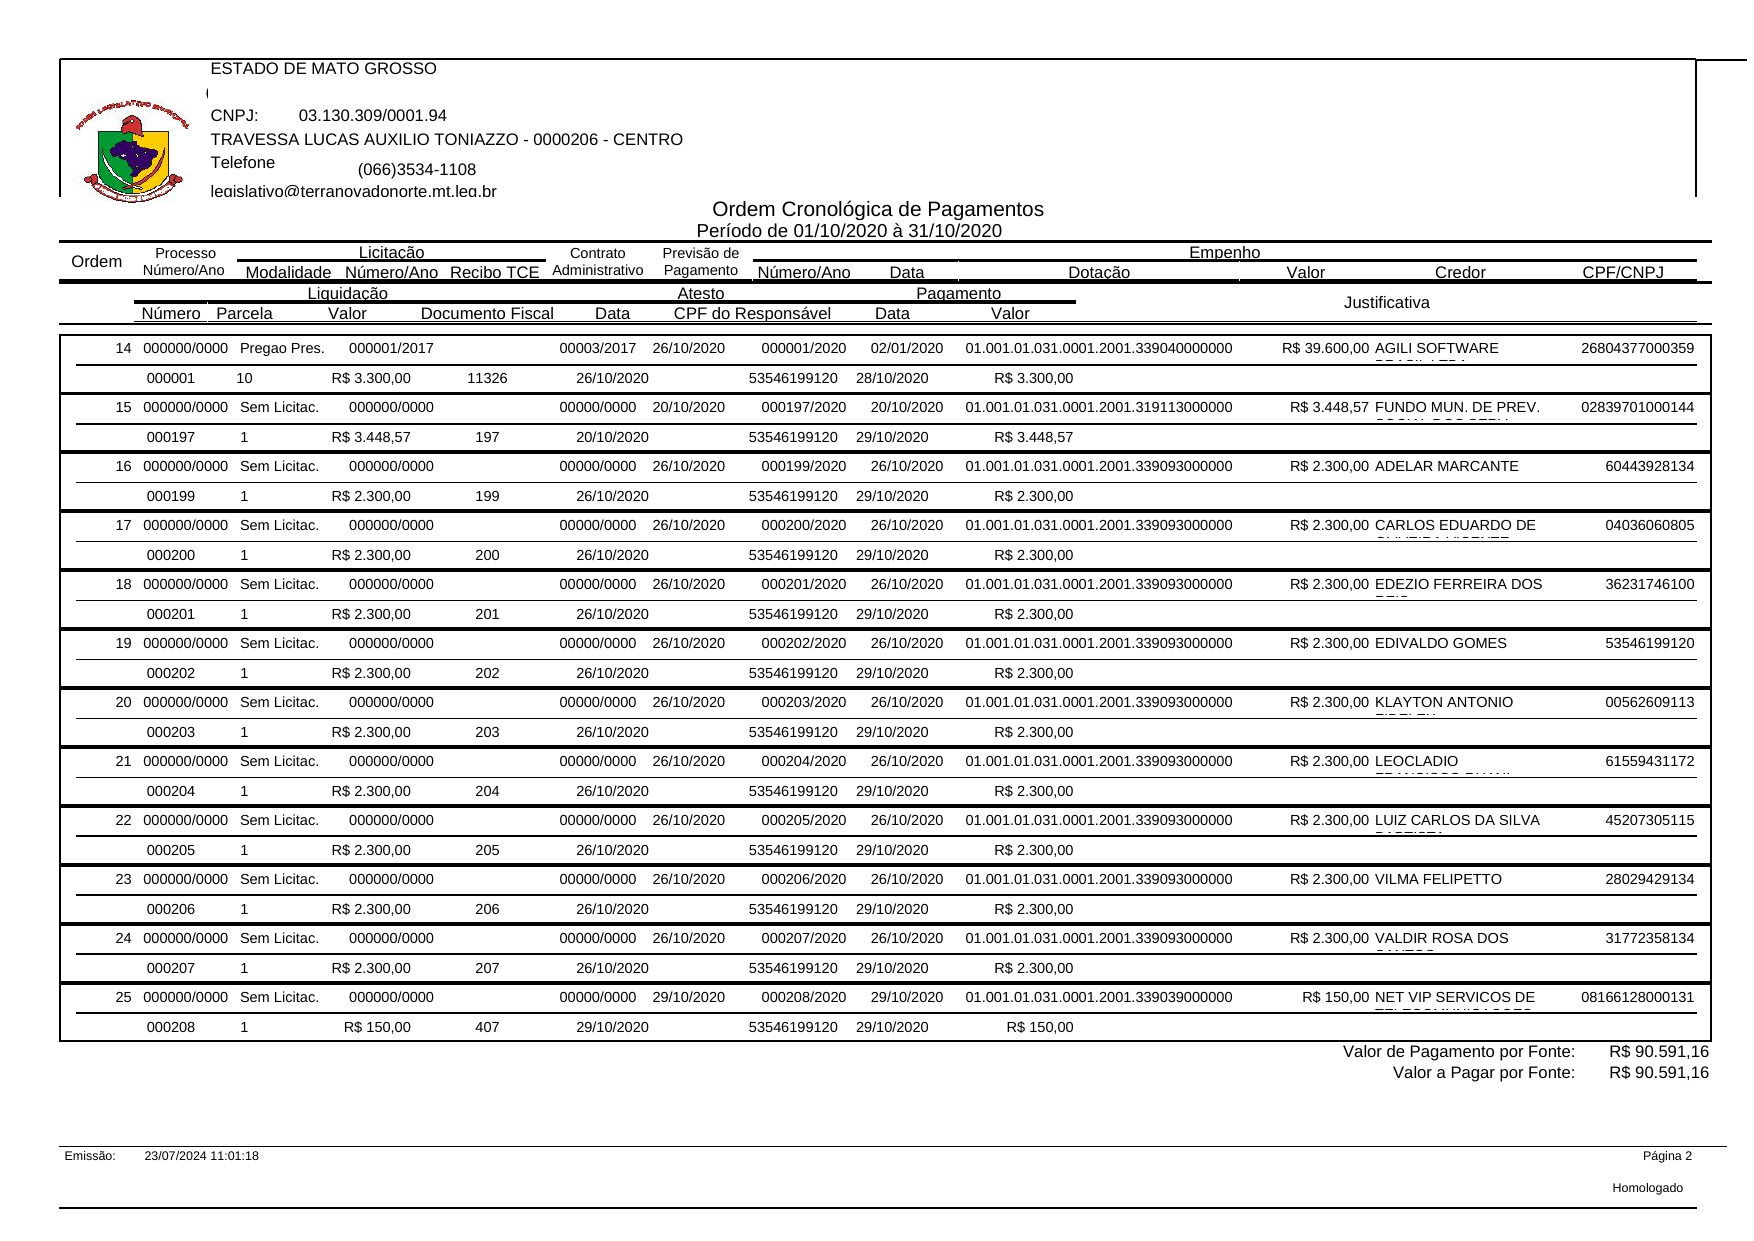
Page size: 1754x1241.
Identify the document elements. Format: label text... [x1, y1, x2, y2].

table_cell Pregao Pres. [237, 340, 340, 361]
table_cell 000202 [134, 665, 207, 685]
table_cell 28029429134 [1549, 871, 1697, 891]
table_cell [1269, 1083, 1712, 1146]
table_cell 01.001.01.031.0001.2001.339093000000 [959, 517, 1239, 538]
table_cell 000000/0000 [340, 694, 443, 714]
table_cell R$ 2.300,00 [281, 841, 414, 862]
table_cell [1691, 1173, 1721, 1202]
table_cell 1 [208, 783, 281, 803]
table_cell Ordem Cronológica de Pagamentos [59, 197, 1697, 219]
table_cell 26/10/2020 [855, 694, 958, 714]
table_cell R$ 2.300,00 [944, 841, 1076, 862]
table_cell R$ 90.591,16 [1578, 1063, 1712, 1083]
table_cell [61, 336, 1710, 340]
table_cell 01.001.01.031.0001.2001.339093000000 [959, 694, 1239, 714]
table_cell [192, 79, 204, 197]
table_cell 01.001.01.031.0001.2001.339040000000 [959, 340, 1239, 361]
table_cell 26/10/2020 [649, 458, 752, 479]
table_cell 53546199120 [664, 783, 841, 803]
table_cell [61, 749, 1710, 753]
table_cell [61, 60, 207, 69]
table_cell [443, 694, 546, 714]
table_cell R$ 150,00 [944, 1018, 1076, 1039]
table_cell [76, 665, 134, 686]
table_cell LUIZ CARLOS DA SILVA BAPTISTA [1372, 812, 1549, 832]
table_cell [76, 959, 134, 981]
table_cell R$ 2.300,00 [1240, 635, 1372, 656]
table_cell Telefone [208, 153, 355, 182]
table_cell 199 [414, 488, 561, 508]
table_cell Documento Fiscal [414, 304, 561, 321]
table_cell Homologado [1509, 1181, 1686, 1195]
table_cell 1 [208, 547, 281, 567]
table_cell 20 [76, 694, 134, 714]
table_cell [76, 900, 134, 922]
table_cell 08166128000131 [1549, 989, 1697, 1009]
table_cell [355, 153, 1107, 159]
table_cell Atesto [561, 284, 841, 300]
table_cell 000208/2020 [753, 989, 855, 1009]
table_cell 000000/0000 [134, 930, 237, 950]
table_cell 36231746100 [1549, 576, 1697, 597]
table_cell [1695, 1149, 1727, 1173]
table_cell 29/10/2020 [561, 1018, 664, 1039]
table_cell [1076, 841, 1697, 862]
table_cell [76, 547, 134, 568]
table_cell 53546199120 [664, 429, 841, 449]
table_cell 53546199120 [664, 488, 841, 508]
table_cell Previsão de Pagamento [649, 243, 752, 279]
table_cell [76, 543, 1697, 547]
table_cell 200 [414, 547, 561, 567]
table_cell Sem Licitac. [237, 399, 340, 420]
table_cell 17 [76, 517, 134, 538]
table_cell 26/10/2020 [561, 724, 664, 744]
table_cell 000000/0000 [340, 812, 443, 832]
table_cell 26/10/2020 [561, 606, 664, 626]
table_cell Recibo TCE [443, 262, 546, 279]
table_cell 1 [208, 900, 281, 921]
table_cell 000001/2017 [340, 340, 443, 361]
table_cell 1 [208, 959, 281, 980]
table_cell [443, 399, 546, 420]
table_cell Valor [1240, 262, 1372, 279]
table_cell [61, 812, 76, 863]
table_cell [1686, 1181, 1691, 1207]
table_cell [61, 930, 76, 981]
table_cell [76, 778, 1697, 782]
table_cell Ordem [59, 243, 134, 279]
table_cell CPF do Responsável [664, 304, 841, 321]
table_cell 000000/0000 [134, 576, 237, 597]
table_cell Período de 01/10/2020 à 31/10/2020 [694, 219, 1122, 240]
table_cell [443, 517, 546, 538]
table_cell R$ 39.600,00 [1240, 340, 1372, 361]
table_cell [61, 871, 76, 922]
table_cell Licitação [237, 243, 546, 259]
table_cell [443, 635, 546, 656]
table_cell [208, 89, 1104, 106]
table_cell NET VIP SERVICOS DE TELECOMUNICACOES LTDA [1372, 989, 1549, 1009]
table_cell 01.001.01.031.0001.2001.339093000000 [959, 753, 1239, 773]
table_cell [1375, 1181, 1509, 1207]
table_cell Número [134, 304, 207, 321]
table_cell [61, 395, 1710, 399]
table_cell R$ 150,00 [1240, 989, 1372, 1009]
table_cell 000199/2020 [753, 458, 855, 479]
table_cell 26/10/2020 [855, 753, 958, 773]
table_cell 26804377000359 [1549, 340, 1697, 361]
table_cell [1712, 240, 1721, 1146]
table_cell 24 [76, 930, 134, 950]
table_cell 000000/0000 [340, 517, 443, 538]
table_cell 29/10/2020 [841, 900, 944, 921]
table_cell [1076, 370, 1697, 390]
table_cell 01.001.01.031.0001.2001.339093000000 [959, 871, 1239, 891]
table_cell [1697, 930, 1710, 981]
table_cell 26/10/2020 [855, 930, 958, 950]
table_cell [443, 340, 546, 361]
table_cell [61, 989, 76, 1040]
table_cell 53546199120 [664, 900, 841, 921]
table_cell [59, 226, 693, 240]
table_cell 45207305115 [1549, 812, 1697, 832]
table_cell [76, 783, 134, 804]
table_cell 29/10/2020 [841, 783, 944, 803]
table_cell [76, 429, 134, 450]
table_cell KLAYTON ANTONIO FIDELEX [1372, 694, 1549, 714]
table_cell Sem Licitac. [237, 635, 340, 656]
table_cell 14 [76, 340, 134, 361]
table_cell [61, 753, 76, 804]
table_cell 26/10/2020 [855, 635, 958, 656]
table_cell 000206/2020 [753, 871, 855, 891]
table_cell 000201 [134, 606, 207, 626]
table_cell [1122, 219, 1697, 226]
table_cell ESTADO DE MATO GROSSO [208, 60, 1107, 88]
table_cell Dotação [959, 262, 1239, 279]
table_cell 22 [76, 812, 134, 832]
table_cell 26/10/2020 [855, 458, 958, 479]
table_cell 000197/2020 [753, 399, 855, 420]
table_cell 15 [76, 399, 134, 420]
table_cell Sem Licitac. [237, 576, 340, 597]
table_cell [76, 660, 1697, 664]
table_cell [61, 513, 1710, 517]
table_cell 00000/0000 [546, 753, 649, 773]
table_cell 26/10/2020 [561, 841, 664, 862]
table_cell 1 [208, 724, 281, 744]
table_cell 1 [208, 1018, 281, 1039]
table_cell CPF/CNPJ [1549, 262, 1697, 279]
table_cell [1076, 959, 1697, 980]
table_cell 000205/2020 [753, 812, 855, 832]
table_cell [59, 219, 693, 226]
table_cell EDEZIO FERREIRA DOS REIS [1372, 576, 1549, 597]
table_cell 01.001.01.031.0001.2001.319113000000 [959, 399, 1239, 420]
table_cell [76, 606, 134, 627]
table_cell 18 [76, 576, 134, 597]
table_cell 00000/0000 [546, 871, 649, 891]
table_cell Contrato Administrativo [546, 243, 649, 279]
table_cell Número/Ano [753, 262, 855, 279]
table_cell Sem Licitac. [237, 753, 340, 773]
table_cell 00000/0000 [546, 517, 649, 538]
table_cell Parcela [208, 304, 281, 321]
table_cell [61, 517, 76, 568]
table_cell [443, 458, 546, 479]
table_cell 26/10/2020 [855, 576, 958, 597]
table_cell 00000/0000 [546, 458, 649, 479]
table_cell 000000/0000 [340, 930, 443, 950]
table_cell 26/10/2020 [561, 488, 664, 508]
table_cell [1721, 1173, 1727, 1209]
table_cell R$ 2.300,00 [1240, 458, 1372, 479]
table_cell 000000/0000 [340, 989, 443, 1009]
table_cell 000000/0000 [134, 340, 237, 361]
table_cell 01.001.01.031.0001.2001.339093000000 [959, 458, 1239, 479]
table_cell 000000/0000 [134, 989, 237, 1009]
table_cell 01.001.01.031.0001.2001.339039000000 [959, 989, 1239, 1009]
table_cell 000201/2020 [753, 576, 855, 597]
table_cell [1697, 61, 1721, 240]
table_cell [1697, 243, 1712, 281]
table_cell [1102, 175, 1107, 197]
table_cell [443, 753, 546, 773]
table_cell 29/10/2020 [841, 724, 944, 744]
table_cell [1076, 783, 1697, 803]
table_cell R$ 2.300,00 [281, 606, 414, 626]
table_cell 000000/0000 [134, 871, 237, 891]
table_cell 20/10/2020 [649, 399, 752, 420]
table_cell Processo Número/Ano [134, 243, 237, 279]
table_cell 000200 [134, 547, 207, 567]
table_cell R$ 150,00 [281, 1018, 414, 1039]
table_cell 00003/2017 [546, 340, 649, 361]
table_cell [61, 69, 73, 197]
table_cell [59, 1042, 1269, 1146]
table_cell Sem Licitac. [237, 694, 340, 714]
table_cell 01.001.01.031.0001.2001.339093000000 [959, 576, 1239, 597]
table_cell [443, 930, 546, 950]
table_cell 53546199120 [664, 724, 841, 744]
table_cell R$ 2.300,00 [1240, 694, 1372, 714]
table_cell Data [561, 304, 664, 321]
table_cell R$ 2.300,00 [1240, 930, 1372, 950]
table_cell [1076, 547, 1697, 567]
table_cell 000000/0000 [340, 458, 443, 479]
table_cell R$ 2.300,00 [944, 783, 1076, 803]
table_cell 000197 [134, 429, 207, 449]
table_cell [1697, 517, 1710, 568]
table_cell 00000/0000 [546, 930, 649, 950]
table_cell 26/10/2020 [561, 900, 664, 921]
table_cell [76, 724, 134, 745]
table_cell R$ 2.300,00 [1240, 812, 1372, 832]
table_cell 26/10/2020 [561, 370, 664, 390]
table_cell 10 [208, 370, 281, 390]
table_cell 000000/0000 [134, 517, 237, 538]
table_cell 26/10/2020 [649, 635, 752, 656]
table_cell [76, 370, 134, 392]
table_cell [1697, 576, 1710, 627]
table_cell 01.001.01.031.0001.2001.339093000000 [959, 635, 1239, 656]
table_cell 000000/0000 [134, 635, 237, 656]
table_cell 206 [414, 900, 561, 921]
table_cell [76, 841, 134, 863]
table_cell 26/10/2020 [855, 871, 958, 891]
table_cell 000203/2020 [753, 694, 855, 714]
table_cell 26/10/2020 [649, 694, 752, 714]
table_cell [443, 576, 546, 597]
table_cell LEOCLADIO FRANCISCO RUANI [1372, 753, 1549, 773]
table_cell 29/10/2020 [841, 488, 944, 508]
table_cell 000000/0000 [134, 399, 237, 420]
table_cell [1076, 1018, 1697, 1039]
table_cell [1076, 488, 1697, 508]
table_cell 29/10/2020 [855, 989, 958, 1009]
table_cell Número/Ano [340, 262, 443, 279]
table_cell R$ 2.300,00 [281, 900, 414, 921]
table_cell [1697, 694, 1710, 745]
table_cell [59, 284, 134, 322]
table_cell [1076, 900, 1697, 921]
table_cell 53546199120 [664, 665, 841, 685]
table_cell 23 [76, 871, 134, 891]
table_cell Valor de Pagamento por Fonte: [1269, 1042, 1578, 1062]
table_cell 000000/0000 [134, 812, 237, 832]
table_cell [61, 572, 1710, 576]
table_cell 31772358134 [1549, 930, 1697, 950]
table_cell 21 [76, 753, 134, 773]
table_cell VALDIR ROSA DOS SANTOS [1372, 930, 1549, 950]
table_cell [76, 601, 1697, 606]
table_cell 20/10/2020 [561, 429, 664, 449]
table_cell 29/10/2020 [841, 606, 944, 626]
table_cell FUNDO MUN. DE PREV. SOCIAL DOS SERV. TERRA NOVA [1372, 399, 1549, 420]
table_cell 197 [414, 429, 561, 449]
table_cell R$ 2.300,00 [1240, 753, 1372, 773]
table_cell 00000/0000 [546, 812, 649, 832]
table_cell 201 [414, 606, 561, 626]
table_cell R$ 90.591,16 [1578, 1042, 1712, 1062]
table_cell 000000/0000 [340, 753, 443, 773]
table_cell 04036060805 [1549, 517, 1697, 538]
table_cell 00562609113 [1549, 694, 1697, 714]
table_cell R$ 2.300,00 [281, 783, 414, 803]
table_cell 53546199120 [664, 370, 841, 390]
table_cell [76, 488, 134, 509]
table_cell Sem Licitac. [237, 517, 340, 538]
table_cell TRAVESSA LUCAS AUXILIO TONIAZZO - 0000206 - CENTRO [208, 129, 1107, 153]
table_cell [1107, 60, 1695, 106]
table_cell CARLOS EDUARDO DE OLIVEIRA VICENTE [1372, 517, 1549, 538]
table_cell 26/10/2020 [561, 959, 664, 980]
table_cell [61, 454, 1710, 458]
table_cell [76, 484, 1697, 488]
table_cell [61, 1163, 332, 1207]
table_cell CNPJ: [208, 106, 296, 129]
table_cell 26/10/2020 [649, 930, 752, 950]
table_cell 000205 [134, 841, 207, 862]
table_cell R$ 2.300,00 [281, 547, 414, 567]
table_cell 00000/0000 [546, 576, 649, 597]
table_cell 000000/0000 [340, 871, 443, 891]
table_cell [61, 340, 76, 392]
table_cell [332, 1149, 1374, 1207]
table_cell [1697, 340, 1710, 392]
table_cell 11326 [414, 370, 561, 390]
table_cell 26/10/2020 [855, 812, 958, 832]
table_cell 25 [76, 989, 134, 1009]
table_cell Valor [944, 304, 1076, 321]
table_cell Justificativa [1076, 284, 1697, 321]
table_cell R$ 3.300,00 [944, 370, 1076, 390]
table_cell [61, 399, 76, 450]
table_cell 000000/0000 [134, 694, 237, 714]
table_cell 000204/2020 [753, 753, 855, 773]
table_cell 1 [208, 606, 281, 626]
table_cell 000001/2020 [753, 340, 855, 361]
table_cell 16 [76, 458, 134, 479]
table_cell [59, 325, 1712, 334]
table_cell R$ 2.300,00 [944, 959, 1076, 980]
table_cell [1076, 724, 1697, 744]
table_cell 1 [208, 429, 281, 449]
table_cell [76, 1014, 1697, 1018]
table_cell 000199 [134, 488, 207, 508]
table_cell 53546199120 [1549, 635, 1697, 656]
table_cell [61, 867, 1710, 871]
table_cell [76, 837, 1697, 841]
table_cell [61, 576, 76, 627]
table_cell R$ 2.300,00 [944, 900, 1076, 921]
table_cell [76, 896, 1697, 900]
table_cell Valor [281, 304, 414, 321]
table_cell R$ 2.300,00 [944, 606, 1076, 626]
table_cell [1102, 159, 1107, 175]
table_cell Página 2 [1375, 1149, 1695, 1172]
table_cell 29/10/2020 [649, 989, 752, 1009]
table_cell VILMA FELIPETTO [1372, 871, 1549, 891]
table_cell [61, 985, 1710, 989]
table_cell 00000/0000 [546, 635, 649, 656]
table_cell Sem Licitac. [237, 871, 340, 891]
table_cell 1 [208, 841, 281, 862]
table_cell R$ 2.300,00 [944, 547, 1076, 567]
table_cell R$ 3.448,57 [1240, 399, 1372, 420]
table_cell Sem Licitac. [237, 458, 340, 479]
table_cell [61, 694, 76, 745]
table_cell 000207/2020 [753, 930, 855, 950]
table_cell 60443928134 [1549, 458, 1697, 479]
table_cell Sem Licitac. [237, 989, 340, 1009]
table_cell [1110, 106, 1695, 197]
table_cell 000208 [134, 1018, 207, 1039]
table_cell 26/10/2020 [561, 665, 664, 685]
table_cell R$ 2.300,00 [944, 724, 1076, 744]
table_cell 29/10/2020 [841, 429, 944, 449]
table_cell [76, 366, 1697, 370]
table_cell 000000/0000 [134, 753, 237, 773]
table_cell 26/10/2020 [649, 340, 752, 361]
table_cell [1122, 226, 1697, 240]
table_cell 61559431172 [1549, 753, 1697, 773]
table_cell 000001 [134, 370, 207, 390]
table_cell 00000/0000 [546, 989, 649, 1009]
table_cell 000204 [134, 783, 207, 803]
table_cell [443, 871, 546, 891]
table_cell Valor a Pagar por Fonte: [1269, 1063, 1578, 1083]
table_cell [1691, 1203, 1721, 1207]
table_cell legislativo@terranovadonorte.mt.leg.br [208, 182, 1102, 197]
table_cell 26/10/2020 [649, 812, 752, 832]
table_cell 23/07/2024 11:01:18 [141, 1149, 332, 1163]
table_cell 000202/2020 [753, 635, 855, 656]
table_cell 53546199120 [664, 1018, 841, 1039]
table_cell [1076, 606, 1697, 626]
table_cell 407 [414, 1018, 561, 1039]
table_cell [1509, 1195, 1686, 1207]
table_cell 000000/0000 [134, 458, 237, 479]
table_cell 01.001.01.031.0001.2001.339093000000 [959, 812, 1239, 832]
table_cell [443, 989, 546, 1009]
table_cell EDIVALDO GOMES [1372, 635, 1549, 656]
table_cell R$ 3.448,57 [944, 429, 1076, 449]
table_cell 26/10/2020 [561, 783, 664, 803]
table_cell [76, 719, 1697, 723]
table_cell 01.001.01.031.0001.2001.339093000000 [959, 930, 1239, 950]
table_cell 000200/2020 [753, 517, 855, 538]
table_cell [1697, 399, 1710, 450]
table_cell 204 [414, 783, 561, 803]
table_cell AGILI SOFTWARE BRASIL LTDA [1372, 340, 1549, 361]
table_cell 202 [414, 665, 561, 685]
table_cell [61, 458, 76, 509]
table_cell Empenho [753, 243, 1697, 259]
table_cell 26/10/2020 [649, 871, 752, 891]
table_cell [1697, 635, 1710, 686]
table_cell 02/01/2020 [855, 340, 958, 361]
table_cell 53546199120 [664, 606, 841, 626]
table_cell [1697, 871, 1710, 922]
table_cell 1 [208, 488, 281, 508]
table_cell 26/10/2020 [649, 753, 752, 773]
table_cell [443, 812, 546, 832]
table_cell 02839701000144 [1549, 399, 1697, 420]
table_cell 19 [76, 635, 134, 656]
table_cell 000206 [134, 900, 207, 921]
table_cell R$ 2.300,00 [1240, 517, 1372, 538]
table_cell 000000/0000 [340, 635, 443, 656]
table_cell Sem Licitac. [237, 930, 340, 950]
table_cell 53546199120 [664, 841, 841, 862]
table_cell [76, 955, 1697, 959]
table_cell 000203 [134, 724, 207, 744]
table_cell 00000/0000 [546, 399, 649, 420]
table_cell [1076, 429, 1697, 449]
table_cell [1697, 284, 1712, 322]
table_cell [76, 1018, 134, 1040]
table_cell R$ 2.300,00 [281, 724, 414, 744]
table_cell [1697, 989, 1710, 1040]
table_cell [1697, 458, 1710, 509]
table_cell [1697, 753, 1710, 804]
table_cell [61, 690, 1710, 694]
table_cell (066)3534-1108 [355, 159, 1102, 182]
table_cell 26/10/2020 [649, 576, 752, 597]
table_cell Sem Licitac. [237, 812, 340, 832]
table_cell R$ 2.300,00 [1240, 871, 1372, 891]
table_cell 28/10/2020 [841, 370, 944, 390]
table_cell Data [855, 262, 958, 279]
table_cell 53546199120 [664, 959, 841, 980]
table_cell R$ 2.300,00 [944, 488, 1076, 508]
table_cell 26/10/2020 [855, 517, 958, 538]
table_cell 000207 [134, 959, 207, 980]
table_cell 1 [208, 665, 281, 685]
table_cell 00000/0000 [546, 694, 649, 714]
table_cell 203 [414, 724, 561, 744]
table_cell 000000/0000 [340, 576, 443, 597]
table_cell R$ 2.300,00 [1240, 576, 1372, 597]
table_cell [61, 635, 76, 686]
table_cell [61, 926, 1710, 930]
table_cell 29/10/2020 [841, 841, 944, 862]
table_cell ADELAR MARCANTE [1372, 458, 1549, 479]
table_cell Liquidação [134, 284, 561, 300]
table_cell R$ 3.300,00 [281, 370, 414, 390]
table_cell 000000/0000 [340, 399, 443, 420]
table_cell [61, 808, 1710, 812]
table_cell R$ 2.300,00 [944, 665, 1076, 685]
table_cell [76, 425, 1697, 429]
table_cell 29/10/2020 [841, 547, 944, 567]
table_cell 205 [414, 841, 561, 862]
table_cell Data [841, 304, 944, 321]
table_cell [73, 69, 192, 100]
table_cell R$ 2.300,00 [281, 665, 414, 685]
table_cell Emissão: [61, 1149, 141, 1163]
table_cell 29/10/2020 [841, 959, 944, 980]
table_cell 03.130.309/0001.94 [296, 106, 1110, 129]
table_cell R$ 2.300,00 [281, 959, 414, 980]
table_cell 207 [414, 959, 561, 980]
table_cell Pagamento [841, 284, 1076, 300]
table_cell [192, 69, 207, 79]
table_cell [1697, 812, 1710, 863]
table_cell R$ 3.448,57 [281, 429, 414, 449]
table_cell 26/10/2020 [649, 517, 752, 538]
table_cell 26/10/2020 [561, 547, 664, 567]
table_cell 53546199120 [664, 547, 841, 567]
table_cell 20/10/2020 [855, 399, 958, 420]
table_cell [61, 631, 1710, 635]
table_cell Credor [1372, 262, 1549, 279]
table_cell Modalidade [237, 262, 340, 279]
table_cell 29/10/2020 [841, 665, 944, 685]
table_cell R$ 2.300,00 [281, 488, 414, 508]
table_cell 29/10/2020 [841, 1018, 944, 1039]
table_cell [1076, 665, 1697, 685]
table_cell [1375, 1173, 1691, 1181]
